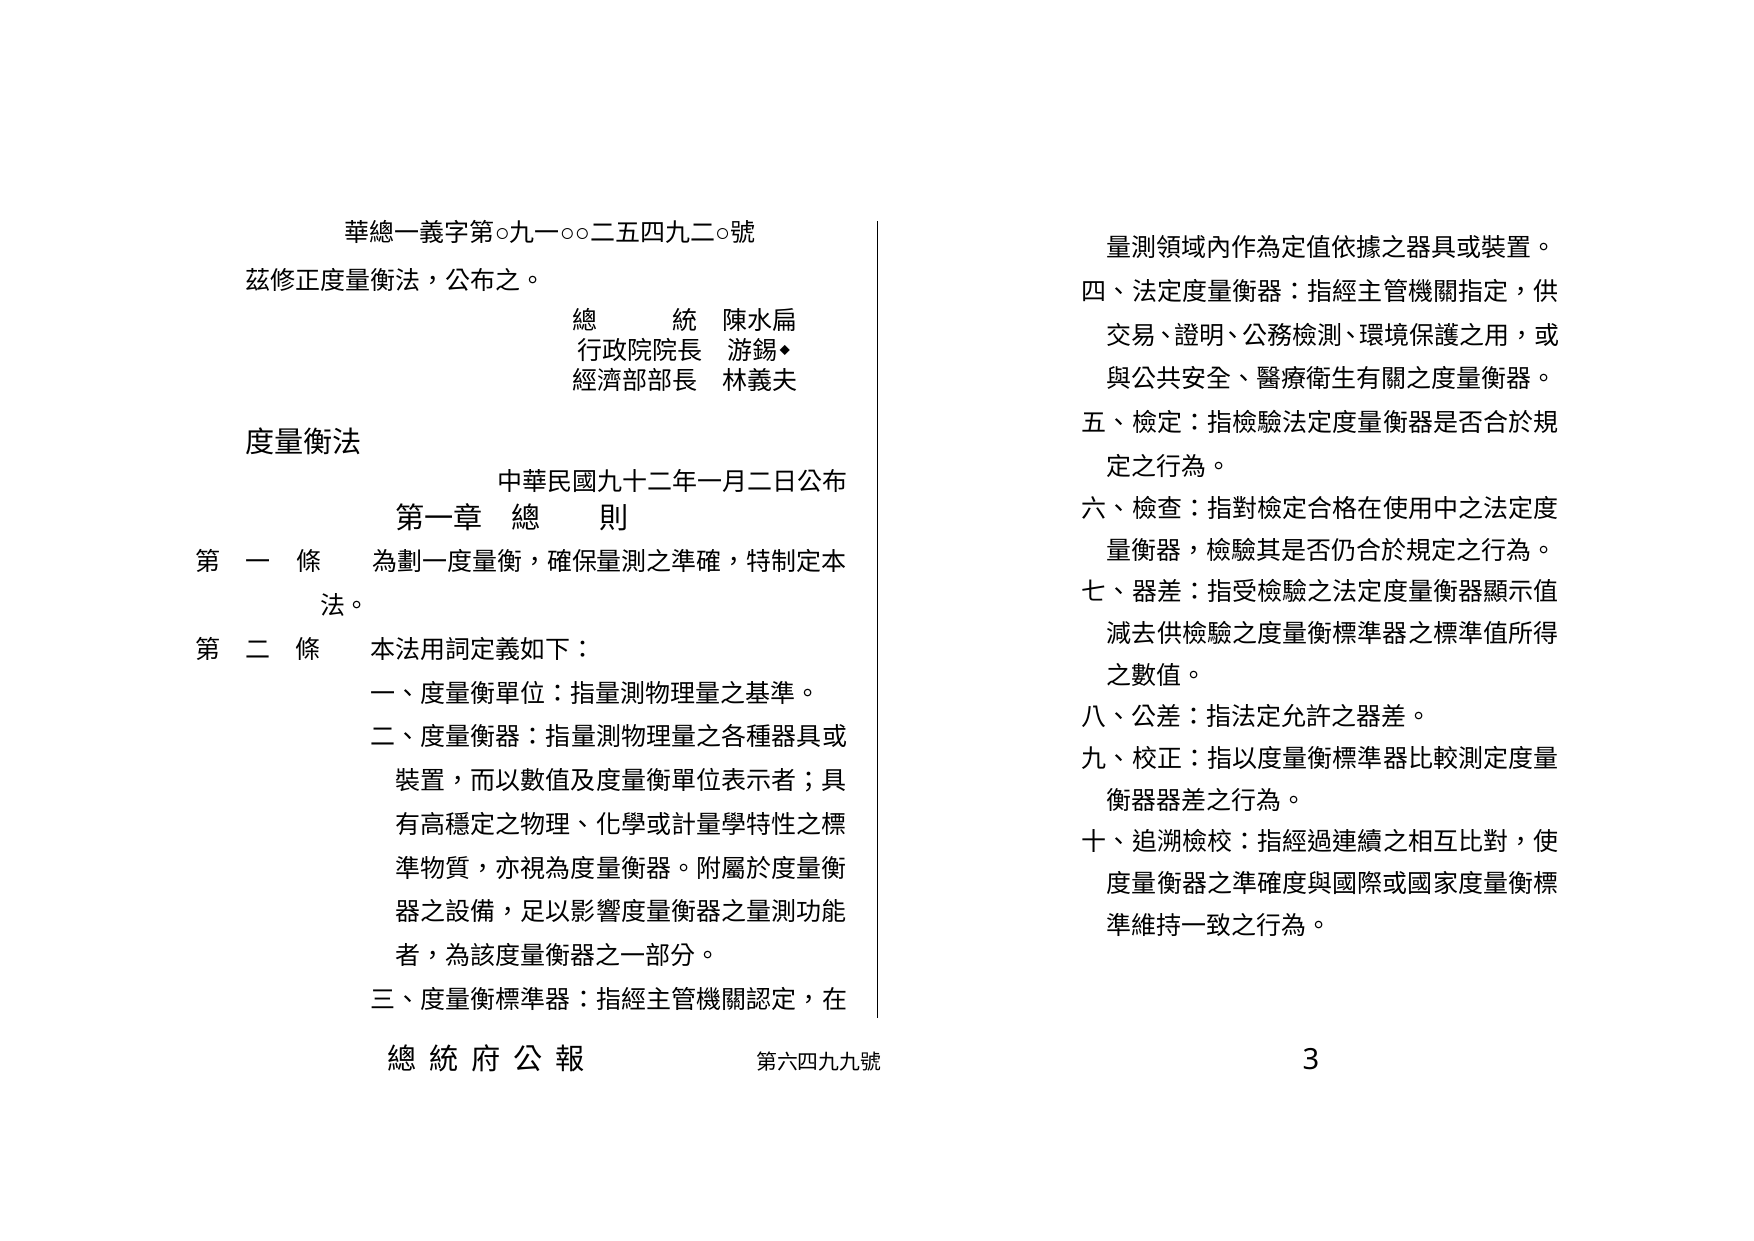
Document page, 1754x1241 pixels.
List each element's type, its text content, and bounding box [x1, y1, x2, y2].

text 茲修正度量衡法，公布之。 [195, 259, 847, 297]
text 六、檢查：指對檢定合格在使用中之法定度量衡器，檢驗其是否仍合於規定之行為。 [1082, 484, 1559, 567]
text 行政院院長 游錫 [195, 339, 797, 364]
table_header [192, 222, 342, 259]
table_header 華總一義字第○九一○○二五四九二○號 [342, 222, 852, 259]
text 總 統 陳水扁 [195, 309, 797, 334]
text 十、追溯檢校：指經過連續之相互比對，使度量衡器之準確度與國際或國家度量衡標準維持一致之行為。 [1082, 817, 1559, 942]
text 第 二 條 本法用詞定義如下： [195, 623, 847, 667]
text 第一章 總 則 [395, 498, 847, 536]
text 第 一 條 為劃一度量衡，確保量測之準確，特制定本法。 [195, 536, 847, 623]
text 二、度量衡器：指量測物理量之各種器具或裝置，而以數值及度量衡單位表示者；具有高穩定之物理、化學或計量學特性之標準物質，亦視為度量衡器。附屬於度量衡器之設備，足以影響度量衡器之量測功能者，為該度量衡器之一部分。 [370, 711, 847, 973]
text 五、檢定：指檢驗法定度量衡器是否合於規定之行為。 [1082, 397, 1559, 484]
text 四、法定度量衡器：指經主管機關指定，供交易、證明、公務檢測、環境保護之用，或與公共安全、醫療衛生有關之度量衡器。 [1082, 265, 1559, 397]
text 經濟部部長 林義夫 [195, 369, 797, 394]
text 九、校正：指以度量衡標準器比較測定度量衡器器差之行為。 [1082, 734, 1559, 817]
text 三、度量衡標準器：指經主管機關認定，在 [370, 973, 847, 1017]
text 七、器差：指受檢驗之法定度量衡器顯示值減去供檢驗之度量衡標準器之標準值所得之數值。 [1082, 567, 1559, 692]
text 八、公差：指法定允許之器差。 [1082, 692, 1559, 734]
text 中華民國九十二年一月二日公布 [195, 461, 847, 498]
text 一、度量衡單位：指量測物理量之基準。 [370, 667, 847, 711]
text 度量衡法 [245, 419, 847, 461]
text 量測領域內作為定值依據之器具或裝置。 [1082, 222, 1559, 265]
